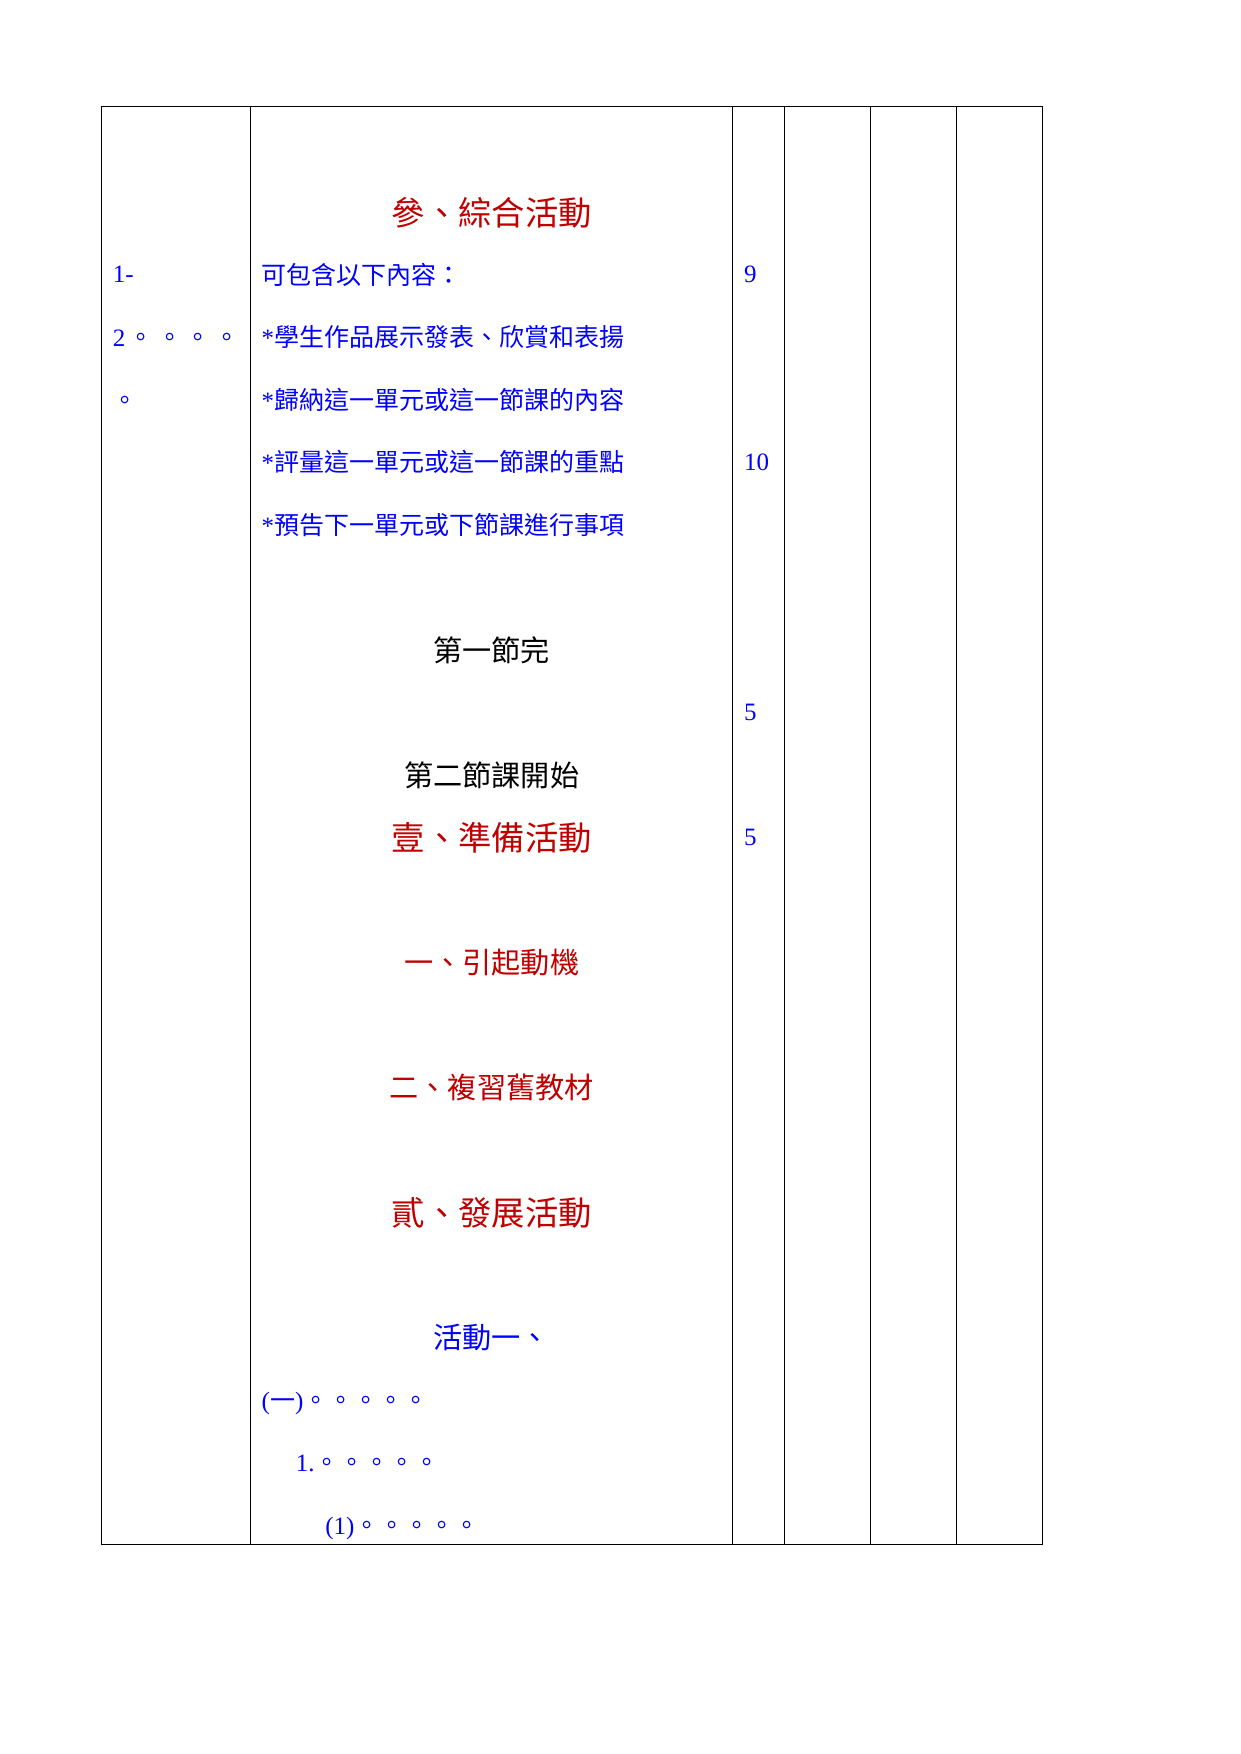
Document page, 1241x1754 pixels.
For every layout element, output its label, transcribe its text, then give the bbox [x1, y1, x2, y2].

table_cell 1-2。。。。。 [102, 107, 250, 1544]
table_cell [871, 107, 956, 1544]
table_cell 9 10 5 5 [733, 107, 784, 1544]
table_cell 參、綜合活動 可包含以下內容： *學生作品展示發表、欣賞和表揚 *歸納這一單元或這一節課的內容 *評量這一單元或這一節課的重點 *預告下一單元或下節課進行事項 第一節完 第二節課開始 壹、準備活動 一、引起動機 二、複習舊教材 貳、發展活動 活動一、 (一)。。。。。 1.。。。。。 (1)。。。。。 [251, 107, 732, 1544]
table_cell [785, 107, 870, 1544]
table_cell [957, 107, 1042, 1544]
